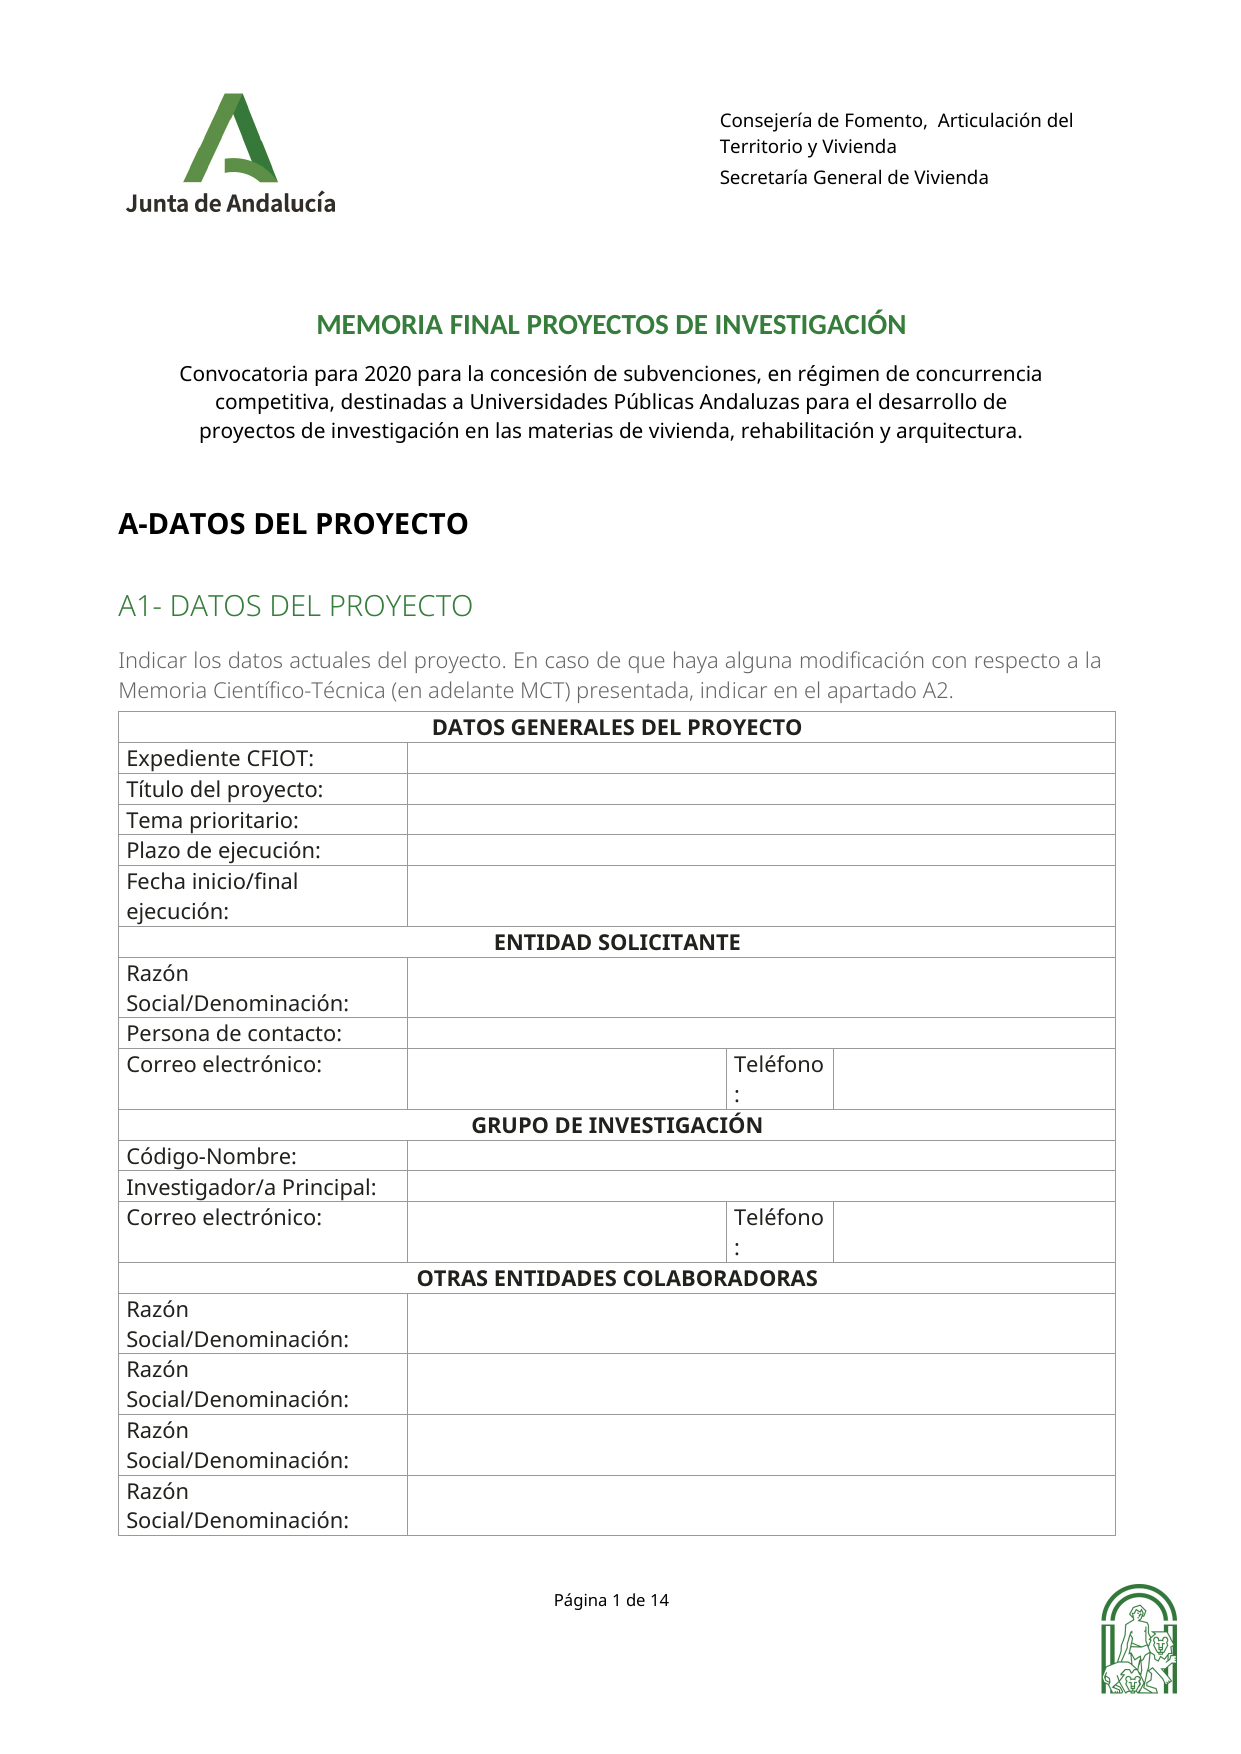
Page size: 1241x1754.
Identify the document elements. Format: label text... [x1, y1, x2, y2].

subtitle MEMORIA FINAL PROYECTOS DE INVESTIGACIÓN [118, 306, 1104, 342]
table_cell [408, 743, 1115, 773]
table_cell Razón Social/Denominación: [119, 1415, 407, 1474]
table_cell [834, 1049, 1115, 1109]
subtitle A-DATOS DEL PROYECTO [118, 503, 1104, 543]
subtitle [719, 158, 1104, 164]
table_cell [834, 1202, 1115, 1262]
subtitle A1- DATOS DEL PROYECTO [118, 585, 1104, 625]
table_cell Título del proyecto: [119, 774, 407, 803]
table_cell [408, 958, 1115, 1017]
table_cell [408, 1354, 1115, 1414]
table_cell GRUPO DE INVESTIGACIÓN [119, 1110, 1115, 1139]
table_cell Razón Social/Denominación: [119, 958, 407, 1017]
table_cell Razón Social/Denominación: [119, 1294, 407, 1353]
text Indicar los datos actuales del proyecto. En caso de que haya alguna modificación con respecto a la Memoria Científico-Técnica (en adelante MCT) presentada, indicar en el apartado A2. [118, 646, 1104, 705]
table_cell Plazo de ejecución: [119, 835, 407, 865]
table_cell Código-Nombre: [119, 1141, 407, 1170]
table_cell Teléfono: [727, 1202, 833, 1262]
table_cell [408, 1202, 726, 1262]
table_cell Razón Social/Denominación: [119, 1354, 407, 1414]
table_cell Correo electrónico: [119, 1202, 407, 1262]
table_cell Expediente CFIOT: [119, 743, 407, 773]
table_cell OTRAS ENTIDADES COLABORADORAS [119, 1263, 1115, 1293]
table_cell [408, 835, 1115, 865]
table_header DATOS GENERALES DEL PROYECTO [119, 712, 1115, 742]
table_cell Fecha inicio/final ejecución: [119, 866, 407, 926]
table_cell Investigador/a Principal: [119, 1171, 407, 1201]
table_cell Razón Social/Denominación: [119, 1476, 407, 1535]
table_cell [408, 1294, 1115, 1353]
table_cell Teléfono: [727, 1049, 833, 1109]
table_cell Correo electrónico: [119, 1049, 407, 1109]
table_cell [408, 1049, 726, 1109]
table_cell [408, 774, 1115, 803]
text Convocatoria para 2020 para la concesión de subvenciones, en régimen de concurrencia competitiva, destinadas a Universidades Públicas Andaluzas para el desarrollo de proyectos de investigación en las materias de vivienda, rehabilitación y arquitectura. [177, 359, 1045, 444]
picture [1100, 1582, 1178, 1695]
text Consejería de Fomento, Articulación del Territorio y Vivienda [719, 107, 1104, 158]
table_cell [408, 1415, 1115, 1474]
text Secretaría General de Vivienda [719, 164, 1104, 190]
picture [106, 78, 355, 228]
subtitle [719, 84, 1104, 107]
table_cell [408, 866, 1115, 926]
table_cell [408, 1018, 1115, 1048]
table_cell [408, 1141, 1115, 1170]
table_cell Tema prioritario: [119, 805, 407, 834]
table_cell [408, 805, 1115, 834]
table_cell [408, 1476, 1115, 1535]
table_cell Persona de contacto: [119, 1018, 407, 1048]
table_cell [408, 1171, 1115, 1201]
table_cell ENTIDAD SOLICITANTE [119, 927, 1115, 957]
subtitle [719, 190, 1104, 213]
